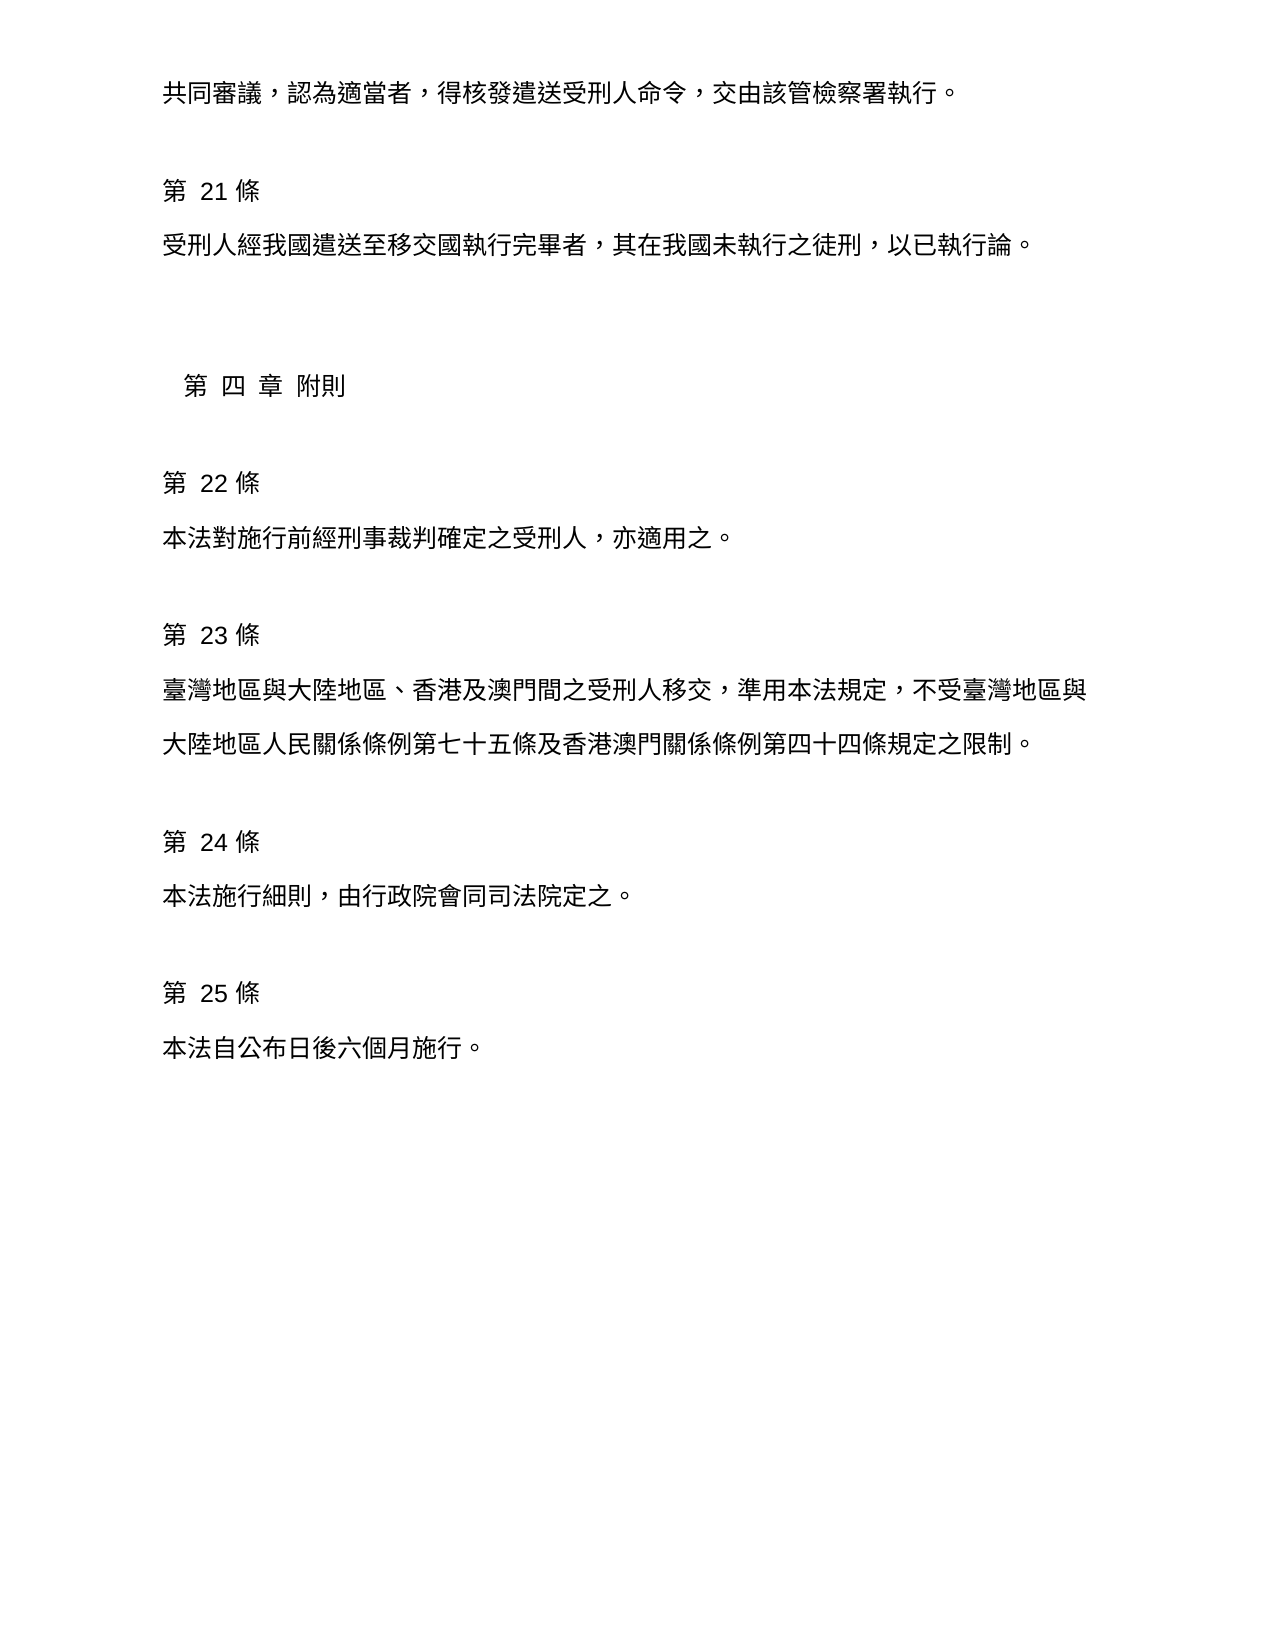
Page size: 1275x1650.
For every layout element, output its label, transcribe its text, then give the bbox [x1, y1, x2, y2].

text 共同審議，認為適當者，得核發遣送受刑人命令，交由該管檢察署執行。 [162, 74, 1107, 110]
text 第 22 條 [162, 464, 1107, 500]
text 本法施行細則，由行政院會同司法院定之。 [162, 876, 1107, 913]
text 第 24 條 [162, 822, 1107, 858]
text 臺灣地區與大陸地區、香港及澳門間之受刑人移交，準用本法規定，不受臺灣地區與大陸地區人民關係條例第七十五條及香港澳門關係條例第四十四條規定之限制。 [162, 670, 1107, 761]
text 第 23 條 [162, 616, 1107, 652]
text 本法對施行前經刑事裁判確定之受刑人，亦適用之。 [162, 518, 1107, 554]
text 受刑人經我國遣送至移交國執行完畢者，其在我國未執行之徒刑，以已執行論。 [162, 226, 1107, 262]
text 第 25 條 [162, 974, 1107, 1010]
text 第 四 章 附則 [162, 366, 1107, 403]
text 本法自公布日後六個月施行。 [162, 1028, 1107, 1064]
text 第 21 條 [162, 171, 1107, 208]
